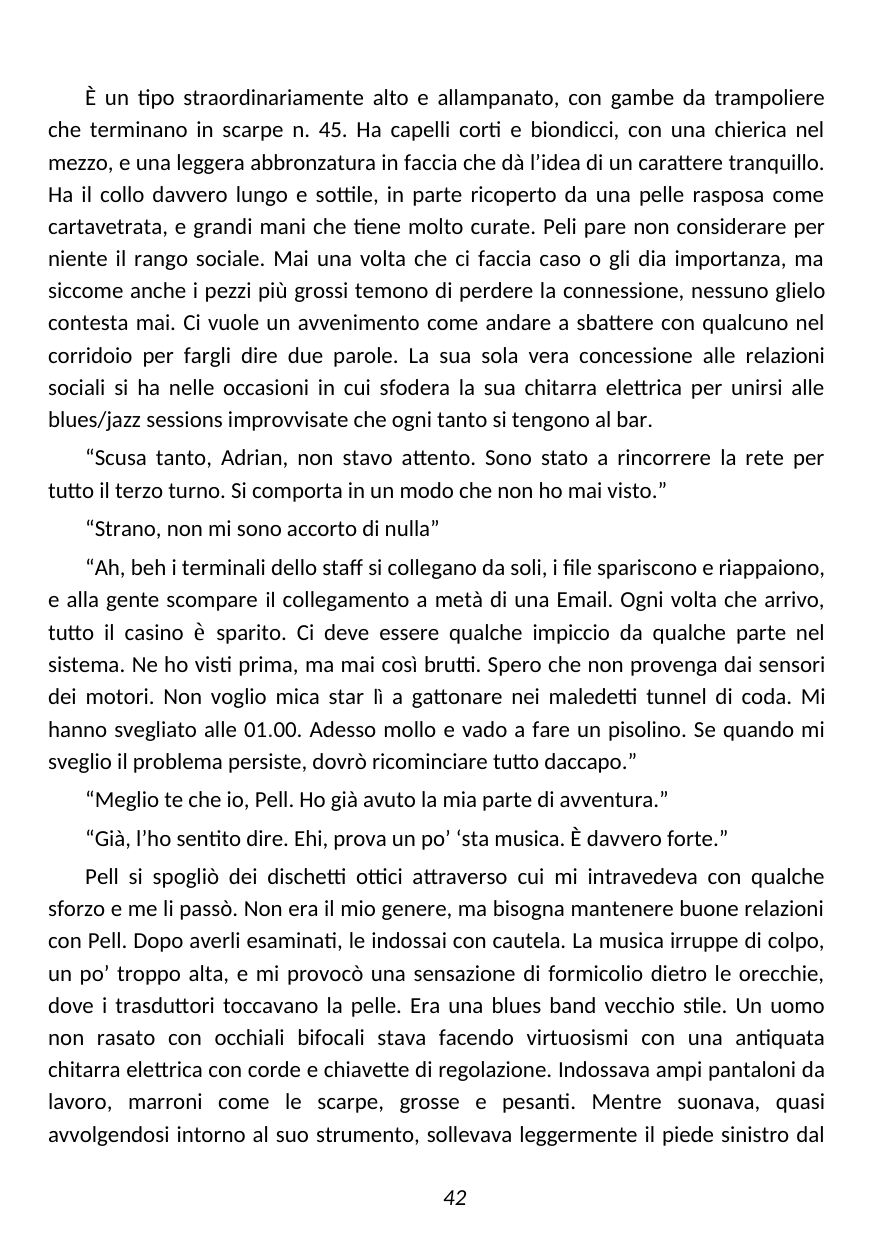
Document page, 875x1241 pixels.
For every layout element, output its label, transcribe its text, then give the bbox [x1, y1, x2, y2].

text “Già, l’ho sentito dire. Ehi, prova un po’ ‘sta musica. È davvero forte.” [48, 824, 826, 852]
text È un tipo straordinariamente alto e allampanato, con gambe da trampoliere che terminano in scarpe n. 45. Ha capelli corti e biondicci, con una chierica nel mezzo, e una leggera abbronzatura in faccia che dà l’idea di un carattere tranquillo. Ha il collo davvero lungo e sottile, in parte ricoperto da una pelle rasposa come cartavetrata, e grandi mani che tiene molto curate. Peli pare non considerare per niente il rango sociale. Mai una volta che ci faccia caso o gli dia importanza, ma siccome anche i pezzi più grossi temono di perdere la connessione, nessuno glielo contesta mai. Ci vuole un avvenimento come andare a sbattere con qualcuno nel corridoio per fargli dire due parole. La sua sola vera concessione alle relazioni sociali si ha nelle occasioni in cui sfodera la sua chitarra elettrica per unirsi alle blues/jazz sessions improvvisate che ogni tanto si tengono al bar. [48, 83, 826, 433]
text “Meglio te che io, Pell. Ho già avuto la mia parte di avventura.” [48, 785, 826, 813]
text Pell si spogliò dei dischetti ottici attraverso cui mi intravedeva con qualche sforzo e me li passò. Non era il mio genere, ma bisogna mantenere buone relazioni con Pell. Dopo averli esaminati, le indossai con cautela. La musica irruppe di colpo, un po’ troppo alta, e mi provocò una sensazione di formicolio dietro le orecchie, dove i trasduttori toccavano la pelle. Era una blues band vecchio stile. Un uomo non rasato con occhiali bifocali stava facendo virtuosismi con una antiquata chitarra elettrica con corde e chiavette di regolazione. Indossava ampi pantaloni da lavoro, marroni come le scarpe, grosse e pesanti. Mentre suonava, quasi avvolgendosi intorno al suo strumento, sollevava leggermente il piede sinistro dal [48, 862, 826, 1148]
text “Scusa tanto, Adrian, non stavo attento. Sono stato a rincorrere la rete per tutto il terzo turno. Si comporta in un modo che non ho mai visto.” [48, 443, 826, 504]
text “Ah, beh i terminali dello staff si collegano da soli, i file spariscono e riappaiono, e alla gente scompare il collegamento a metà di una Email. Ogni volta che arrivo, tutto il casino è sparito. Ci deve essere qualche impiccio da qualche parte nel sistema. Ne ho visti prima, ma mai così brutti. Spero che non provenga dai sensori dei motori. Non voglio mica star lì a gattonare nei maledetti tunnel di coda. Mi hanno svegliato alle 01.00. Adesso mollo e vado a fare un pisolino. Se quando mi sveglio il problema persiste, dovrò ricominciare tutto daccapo.” [48, 553, 826, 775]
text “Strano, non mi sono accorto di nulla” [48, 514, 826, 542]
